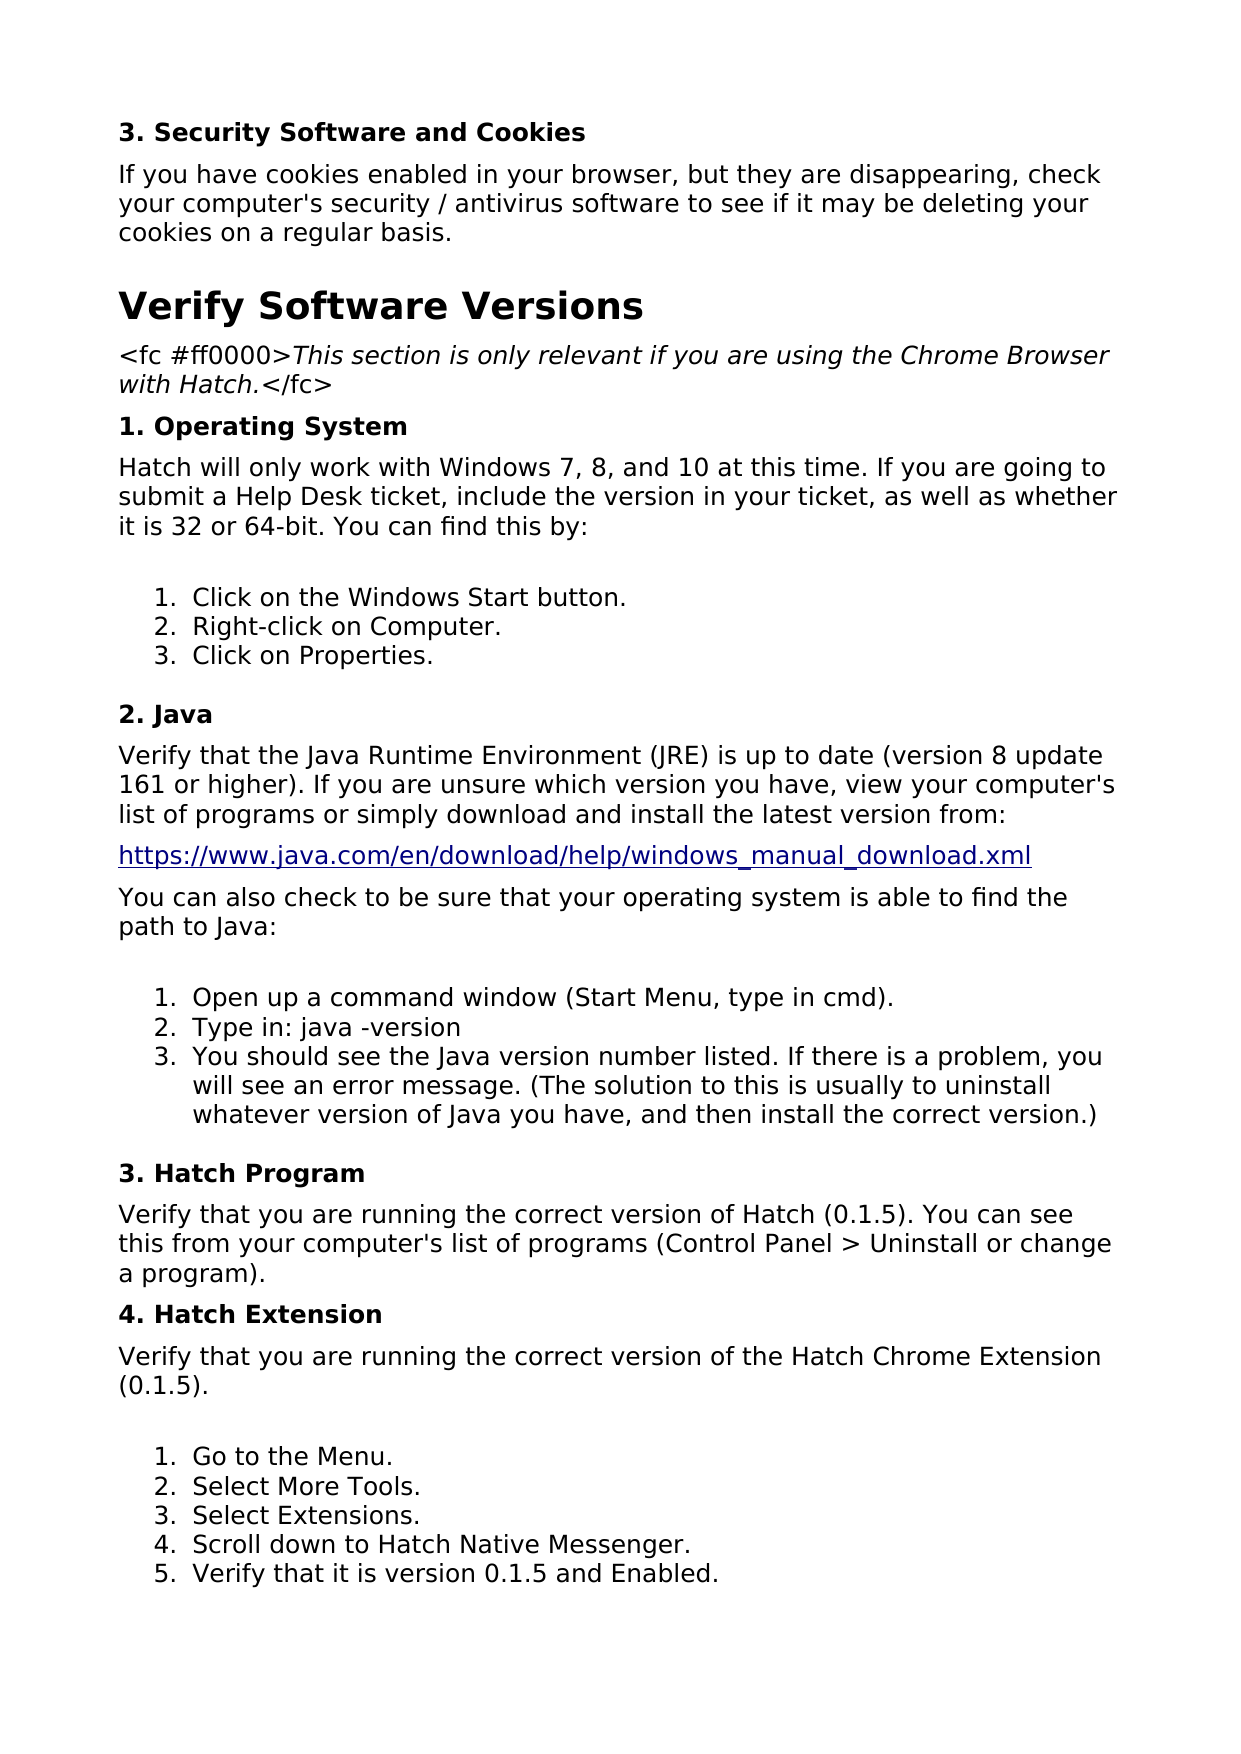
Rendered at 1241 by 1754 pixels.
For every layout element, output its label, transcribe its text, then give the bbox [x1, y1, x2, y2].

list You should see the Java version number listed. If there is a problem, you will see an error message. (The solution to this is usually to uninstall whatever version of Java you have, and then install the correct version.) [177, 1042, 1122, 1129]
text https://www.java.com/en/download/help/windows_manual_download.xml [118, 842, 1122, 871]
list Right-click on Computer. [177, 612, 1122, 641]
list Verify that it is version 0.1.5 and Enabled. [177, 1559, 1122, 1588]
text 3. Hatch Program [118, 1159, 1122, 1188]
text 1. Operating System [118, 412, 1122, 441]
list Type in: java -version [177, 1013, 1122, 1042]
text Verify that the Java Runtime Environment (JRE) is up to date (version 8 update 161 or higher). If you are unsure which version you have, view your computer's list of programs or simply download and install the latest version from: [118, 742, 1122, 829]
list Scroll down to Hatch Native Messenger. [177, 1530, 1122, 1559]
text 4. Hatch Extension [118, 1301, 1122, 1330]
list Click on the Windows Start button. [177, 583, 1122, 612]
text Verify that you are running the correct version of the Hatch Chrome Extension (0.1.5). [118, 1342, 1122, 1401]
list Select More Tools. [177, 1472, 1122, 1501]
text If you have cookies enabled in your browser, but they are disappearing, check your computer's security / antivirus software to see if it may be deleting your cookies on a regular basis. [118, 160, 1122, 247]
list Select Extensions. [177, 1501, 1122, 1530]
subtitle Verify Software Versions [118, 285, 1122, 328]
text 2. Java [118, 700, 1122, 729]
text You can also check to be sure that your operating system is able to find the path to Java: [118, 883, 1122, 942]
text Verify that you are running the correct version of Hatch (0.1.5). You can see this from your computer's list of programs (Control Panel > Uninstall or change a program). [118, 1201, 1122, 1288]
text Hatch will only work with Windows 7, 8, and 10 at this time. If you are going to submit a Help Desk ticket, include the version in your ticket, as well as whether it is 32 or 64-bit. You can find this by: [118, 453, 1122, 541]
list Go to the Menu. [177, 1442, 1122, 1472]
list Open up a command window (Start Menu, type in cmd). [177, 983, 1122, 1013]
text <fc #ff0000>This section is only relevant if you are using the Chrome Browser with Hatch.</fc> [118, 341, 1122, 399]
list Click on Properties. [177, 641, 1122, 670]
text 3. Security Software and Cookies [118, 118, 1122, 147]
